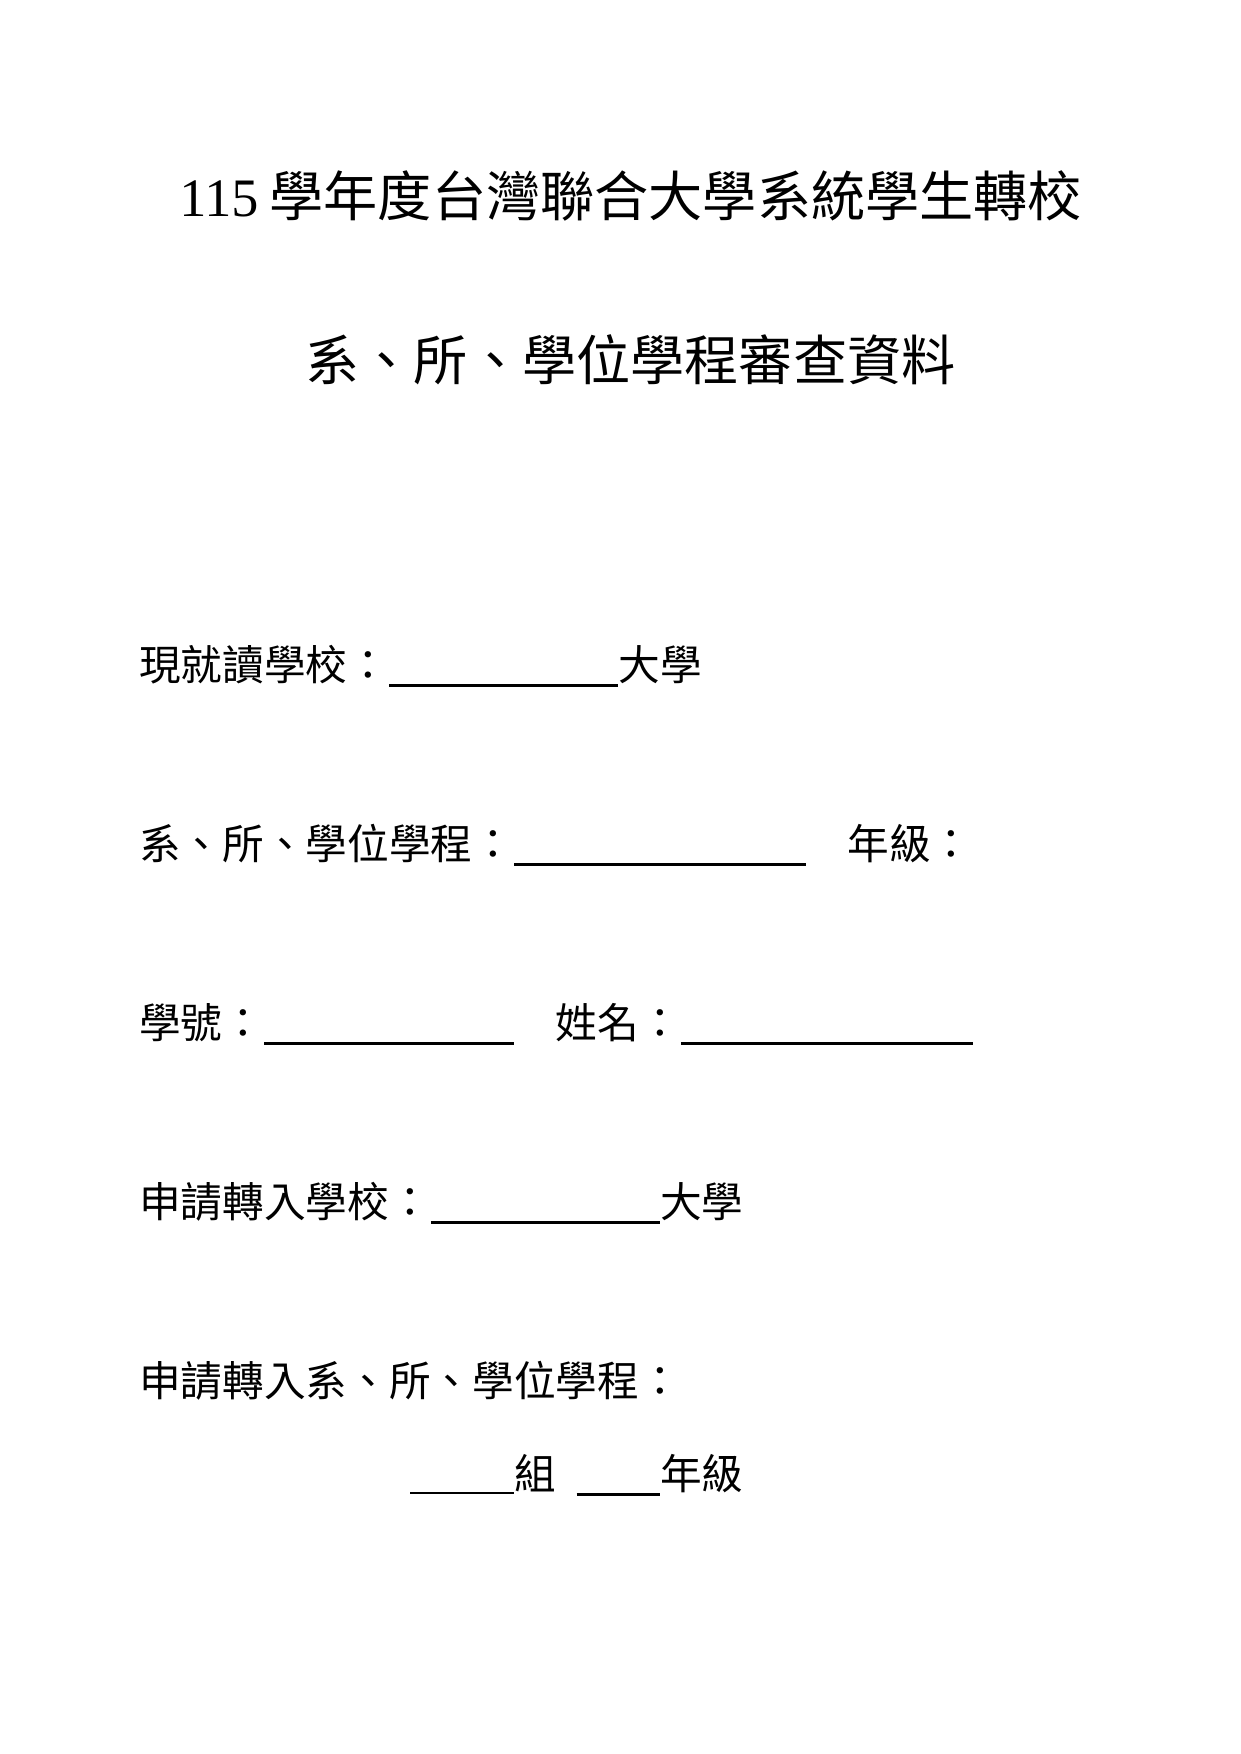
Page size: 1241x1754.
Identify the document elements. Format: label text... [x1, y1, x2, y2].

text 申請轉入系、所、學位學程： [118, 1337, 1122, 1399]
text 系、所、學位學程： 年級： [118, 800, 1122, 862]
text 申請轉入學校： 大學 [118, 1158, 1122, 1221]
text 組 年級 [118, 1430, 1122, 1492]
text 系、所、學位學程審查資料 [118, 284, 1122, 409]
text 現就讀學校： 大學 [118, 621, 1122, 683]
text 115學年度台灣聯合大學系統學生轉校 [118, 119, 1122, 244]
text 學號： 姓名： [118, 979, 1122, 1041]
